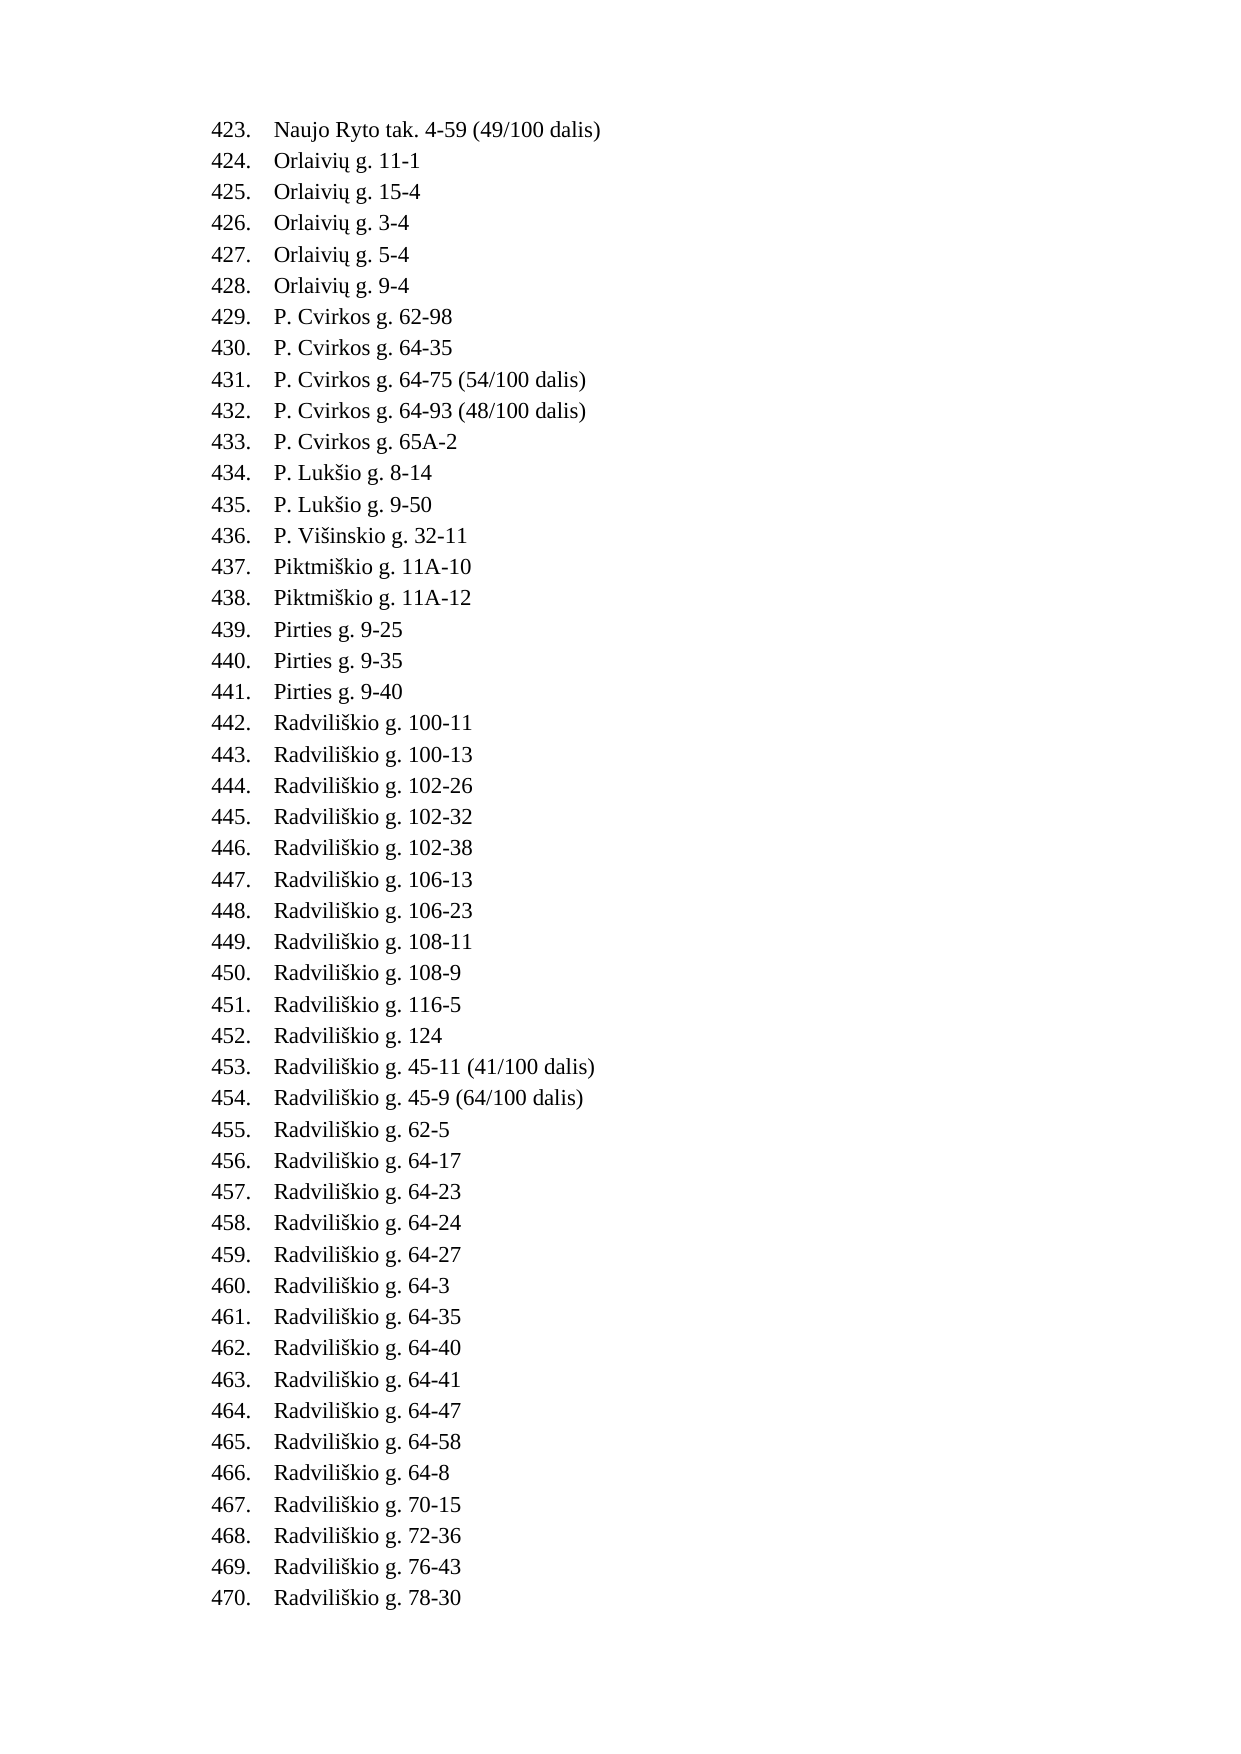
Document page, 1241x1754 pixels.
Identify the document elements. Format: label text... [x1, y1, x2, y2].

table_cell Orlaivių g. 5-4 [262, 236, 738, 267]
table_cell 466. [200, 1455, 262, 1486]
table_cell Radviliškio g. 64-3 [262, 1267, 738, 1298]
table_cell Pirties g. 9-40 [262, 673, 738, 704]
table_cell 450. [200, 955, 262, 986]
table_cell Radviliškio g. 45-9 (64/100 dalis) [262, 1080, 738, 1111]
table_cell Radviliškio g. 102-38 [262, 830, 738, 861]
table_cell P. Cvirkos g. 64-35 [262, 330, 738, 361]
table_cell P. Cvirkos g. 64-75 (54/100 dalis) [262, 361, 738, 392]
table_cell 458. [200, 1205, 262, 1236]
table_cell Pirties g. 9-35 [262, 642, 738, 673]
table_cell 451. [200, 986, 262, 1017]
table_cell Radviliškio g. 102-26 [262, 767, 738, 798]
table_cell 455. [200, 1111, 262, 1142]
table_cell P. Cvirkos g. 65A-2 [262, 423, 738, 454]
table_cell Radviliškio g. 116-5 [262, 986, 738, 1017]
table_cell 434. [200, 455, 262, 486]
table_cell Radviliškio g. 100-13 [262, 736, 738, 767]
table_cell P. Višinskio g. 32-11 [262, 517, 738, 548]
table_cell 453. [200, 1048, 262, 1079]
table_cell 435. [200, 486, 262, 517]
table_cell 454. [200, 1080, 262, 1111]
table_cell Orlaivių g. 9-4 [262, 267, 738, 298]
table_cell 456. [200, 1142, 262, 1173]
table_cell 462. [200, 1330, 262, 1361]
table_cell 436. [200, 517, 262, 548]
table_cell 467. [200, 1486, 262, 1517]
table_cell 470. [200, 1580, 262, 1611]
table_cell 449. [200, 923, 262, 954]
table_cell Radviliškio g. 76-43 [262, 1548, 738, 1579]
table_cell Pirties g. 9-25 [262, 611, 738, 642]
table_cell 443. [200, 736, 262, 767]
table_cell Radviliškio g. 64-40 [262, 1330, 738, 1361]
table_cell P. Lukšio g. 9-50 [262, 486, 738, 517]
table_cell Radviliškio g. 64-27 [262, 1236, 738, 1267]
table_cell Radviliškio g. 106-23 [262, 892, 738, 923]
table_cell 423. [200, 111, 262, 142]
table_cell 437. [200, 548, 262, 579]
table_cell Radviliškio g. 72-36 [262, 1517, 738, 1548]
table_cell Orlaivių g. 3-4 [262, 205, 738, 236]
table_cell Piktmiškio g. 11A-12 [262, 580, 738, 611]
table_cell 426. [200, 205, 262, 236]
table_cell Radviliškio g. 64-24 [262, 1205, 738, 1236]
table_cell Orlaivių g. 11-1 [262, 142, 738, 173]
table_cell 468. [200, 1517, 262, 1548]
table_cell Radviliškio g. 64-41 [262, 1361, 738, 1392]
table_cell Piktmiškio g. 11A-10 [262, 548, 738, 579]
table_cell 432. [200, 392, 262, 423]
table_cell Radviliškio g. 106-13 [262, 861, 738, 892]
table_cell 469. [200, 1548, 262, 1579]
table_cell Radviliškio g. 108-11 [262, 923, 738, 954]
table_cell 446. [200, 830, 262, 861]
table_cell Radviliškio g. 100-11 [262, 705, 738, 736]
table_cell 465. [200, 1423, 262, 1454]
table_cell 433. [200, 423, 262, 454]
table_cell 440. [200, 642, 262, 673]
table_cell 444. [200, 767, 262, 798]
table_cell 439. [200, 611, 262, 642]
table_cell 441. [200, 673, 262, 704]
table_cell Radviliškio g. 64-23 [262, 1173, 738, 1204]
table_header [750, 111, 1161, 1611]
table_cell 464. [200, 1392, 262, 1423]
table_cell 445. [200, 798, 262, 829]
table_cell 442. [200, 705, 262, 736]
table_header [189, 111, 750, 1611]
table_cell P. Cvirkos g. 64-93 (48/100 dalis) [262, 392, 738, 423]
table_cell 438. [200, 580, 262, 611]
table_cell 428. [200, 267, 262, 298]
table_cell Radviliškio g. 124 [262, 1017, 738, 1048]
table_cell 424. [200, 142, 262, 173]
table_cell P. Lukšio g. 8-14 [262, 455, 738, 486]
table_cell Radviliškio g. 102-32 [262, 798, 738, 829]
table_cell Radviliškio g. 64-17 [262, 1142, 738, 1173]
table_cell Radviliškio g. 78-30 [262, 1580, 738, 1611]
table_cell 447. [200, 861, 262, 892]
table_cell P. Cvirkos g. 62-98 [262, 298, 738, 329]
table_cell Naujo Ryto tak. 4-59 (49/100 dalis) [262, 111, 738, 142]
table_cell 431. [200, 361, 262, 392]
table_cell Radviliškio g. 64-47 [262, 1392, 738, 1423]
table_cell Radviliškio g. 64-58 [262, 1423, 738, 1454]
table_cell Radviliškio g. 64-35 [262, 1298, 738, 1329]
table_cell 429. [200, 298, 262, 329]
table_cell 452. [200, 1017, 262, 1048]
table_cell Radviliškio g. 64-8 [262, 1455, 738, 1486]
table_cell Orlaivių g. 15-4 [262, 173, 738, 204]
table_cell 448. [200, 892, 262, 923]
table_cell Radviliškio g. 70-15 [262, 1486, 738, 1517]
table_cell 427. [200, 236, 262, 267]
table_cell 459. [200, 1236, 262, 1267]
table_cell Radviliškio g. 45-11 (41/100 dalis) [262, 1048, 738, 1079]
table_cell 425. [200, 173, 262, 204]
table_cell 430. [200, 330, 262, 361]
table_cell 460. [200, 1267, 262, 1298]
table_cell 463. [200, 1361, 262, 1392]
table_cell Radviliškio g. 62-5 [262, 1111, 738, 1142]
table_cell 457. [200, 1173, 262, 1204]
table_cell Radviliškio g. 108-9 [262, 955, 738, 986]
table_cell 461. [200, 1298, 262, 1329]
